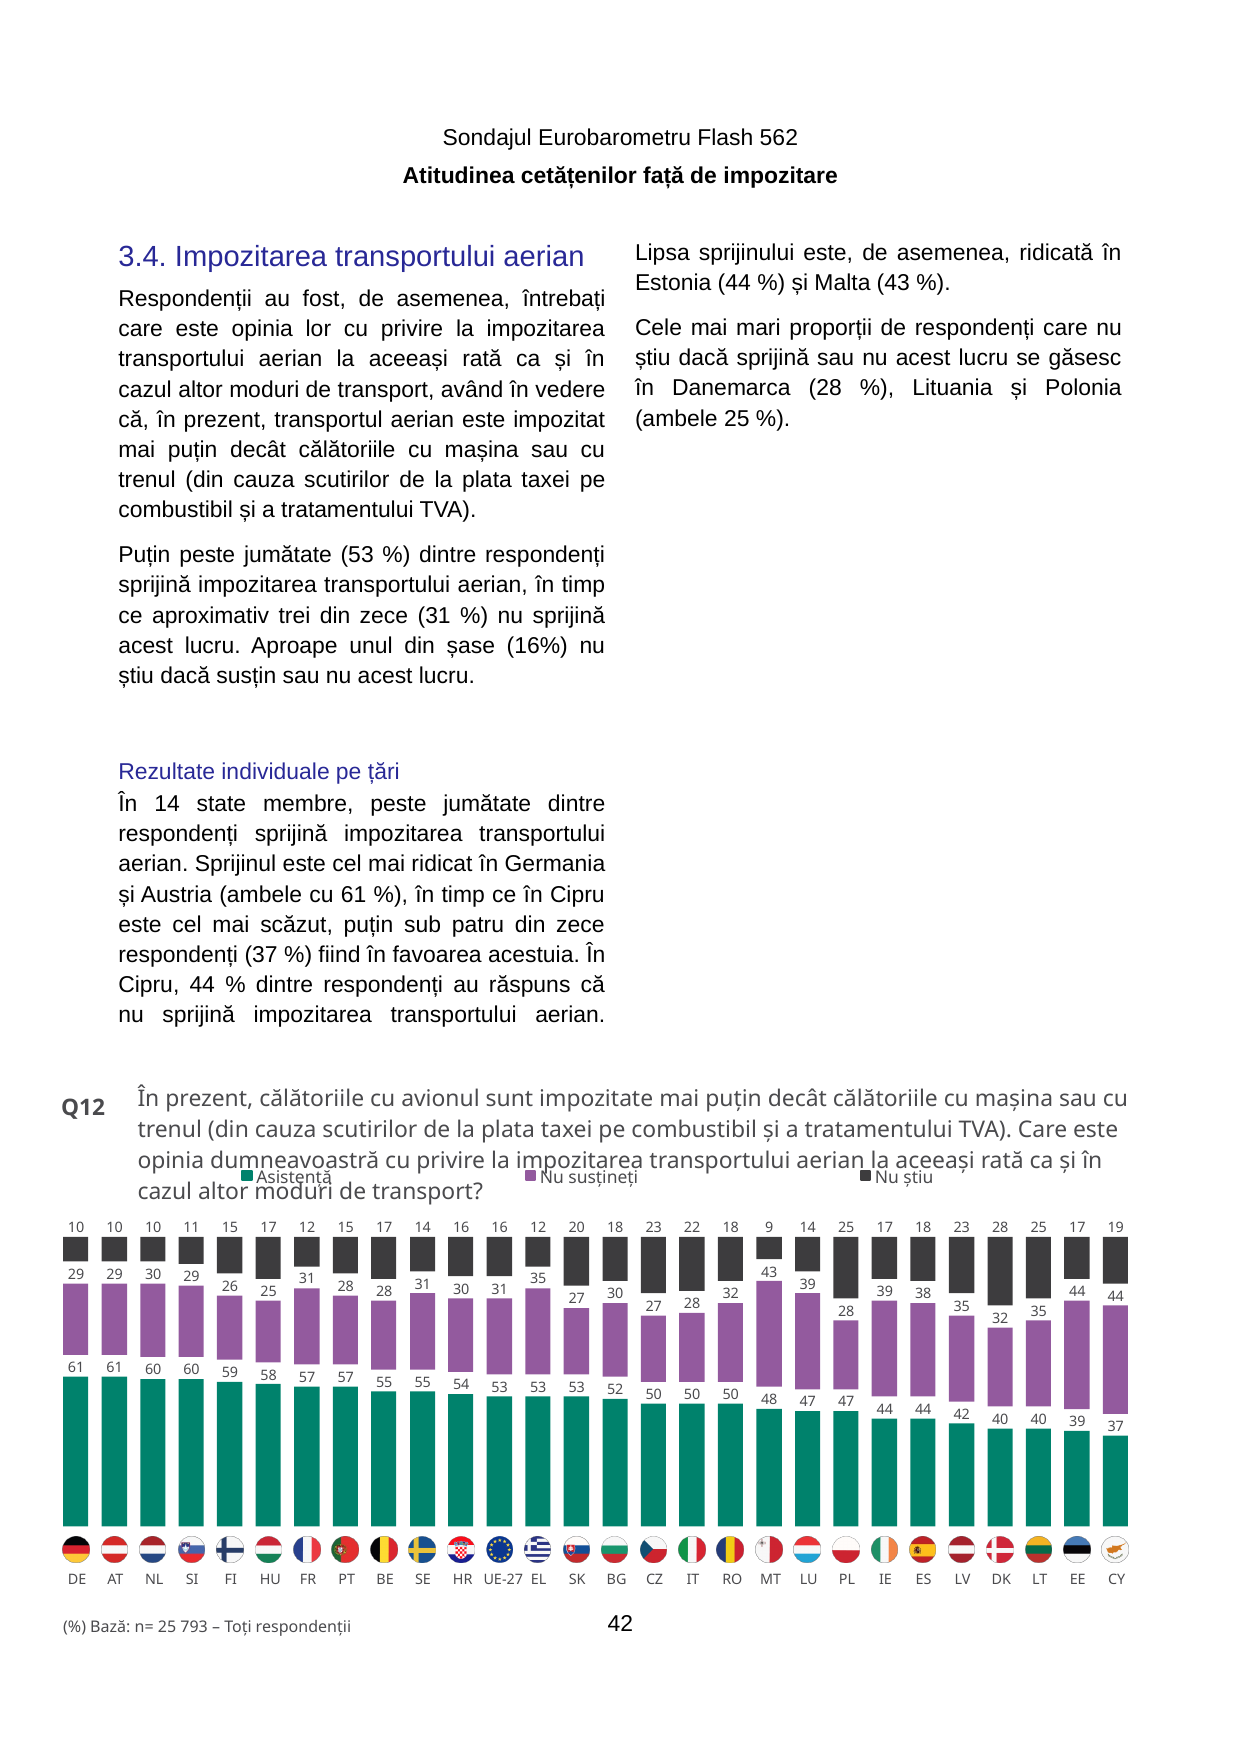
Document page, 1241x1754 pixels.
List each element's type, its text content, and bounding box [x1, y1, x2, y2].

text Rezultate individuale pe țări [118, 758, 605, 784]
picture [678, 1536, 706, 1563]
picture [640, 1536, 667, 1563]
picture [408, 1536, 436, 1563]
picture [1063, 1536, 1091, 1563]
text În 14 state membre, peste jumătate dintre respondenți sprijină impozitarea transportului aerian. Sprijinul este cel mai ridicat în Germania și Austria (ambele cu 61 %), în timp ce în Cipru este cel mai scăzut, puțin sub patru din zece respondenți (37 %) fiind în favoarea acestuia. În Cipru, 44 % dintre respondenți au răspuns că nu sprijină impozitarea transportului aerian. [118, 790, 605, 1028]
text Respondenții au fost, de asemenea, întrebați care este opinia lor cu privire la impozitarea transportului aerian la aceeași rată ca și în cazul altor moduri de transport, având în vedere că, în prezent, transportul aerian este impozitat mai puțin decât călătoriile cu mașina sau cu trenul (din cauza scutirilor de la plata taxei pe combustibil și a tratamentului TVA). [118, 285, 605, 523]
picture [524, 1536, 551, 1563]
picture [832, 1536, 860, 1563]
picture [293, 1536, 321, 1563]
picture [447, 1536, 475, 1563]
picture [871, 1536, 898, 1563]
picture [370, 1536, 398, 1563]
picture [563, 1536, 590, 1563]
picture [1101, 1536, 1129, 1563]
picture [1025, 1536, 1052, 1563]
picture [216, 1536, 244, 1563]
picture [986, 1536, 1014, 1563]
text Cele mai mari proporții de respondenți care nu știu dacă sprijină sau nu acest lucru se găsesc în Danemarca (28 %), Lituania și Polonia (ambele 25 %). [635, 314, 1122, 431]
subtitle 3.4. Impozitarea transportului aerian [118, 239, 605, 272]
picture [255, 1536, 282, 1563]
text Lipsa sprijinului este, de asemenea, ridicată în Estonia (44 %) și Malta (43 %). [635, 239, 1122, 296]
picture [793, 1536, 821, 1563]
picture [948, 1536, 975, 1563]
picture [178, 1536, 205, 1563]
picture [101, 1536, 128, 1563]
picture [486, 1536, 513, 1563]
picture [716, 1536, 744, 1563]
picture [755, 1536, 783, 1563]
picture [139, 1536, 166, 1563]
picture [62, 1536, 90, 1563]
picture [331, 1536, 359, 1563]
picture [909, 1536, 936, 1563]
text Puțin peste jumătate (53 %) dintre respondenți sprijină impozitarea transportului aerian, în timp ce aproximativ trei din zece (31 %) nu sprijină acest lucru. Aproape unul din șase (16%) nu știu dacă susțin sau nu acest lucru. [118, 541, 605, 688]
picture [601, 1536, 628, 1563]
